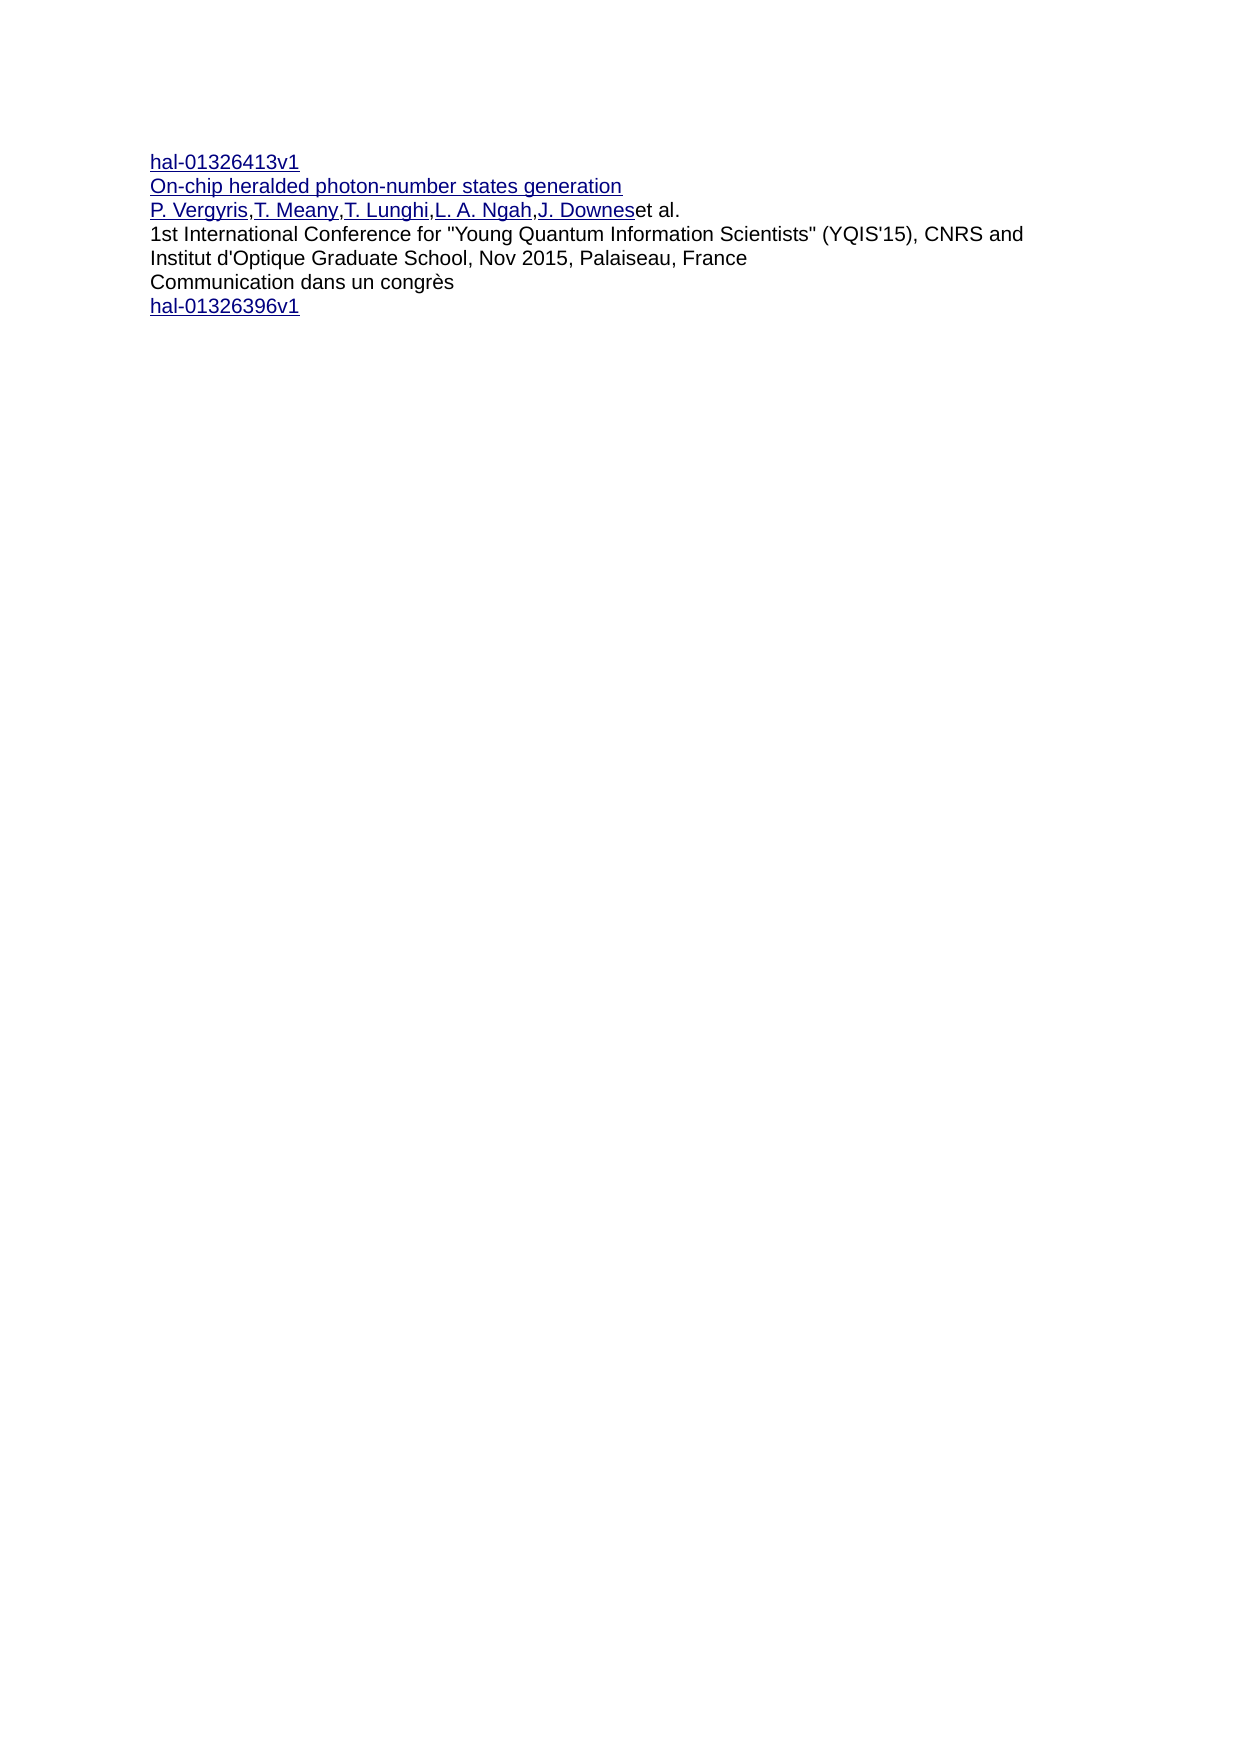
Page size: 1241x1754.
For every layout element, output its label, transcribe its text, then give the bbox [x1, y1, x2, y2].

table_cell On-chip heralded photon-number states generation P. Vergyris,T. Meany,T. Lunghi,L. A. Ngah,J. Downeset al. 1st International Conference for "Young Quantum Information Scientists" (YQIS'15), CNRS and Institut d'Optique Graduate School, Nov 2015, Palaiseau, France Communication dans un congrès hal-01326396v1 [150, 174, 1090, 318]
table_cell Hybrid integrated photonics for on-chip heralded N00N state generation P. Vergyris,T. Meany,T. Lunghi,L. A. Ngah,J. Downeset al. International Workshop on Quantum Manipulation of Atoms and Photons (QMAP), ECNU, Oct 2015, Shanghai, China Communication dans un congrès hal-01326413v1 [150, 150, 1090, 174]
